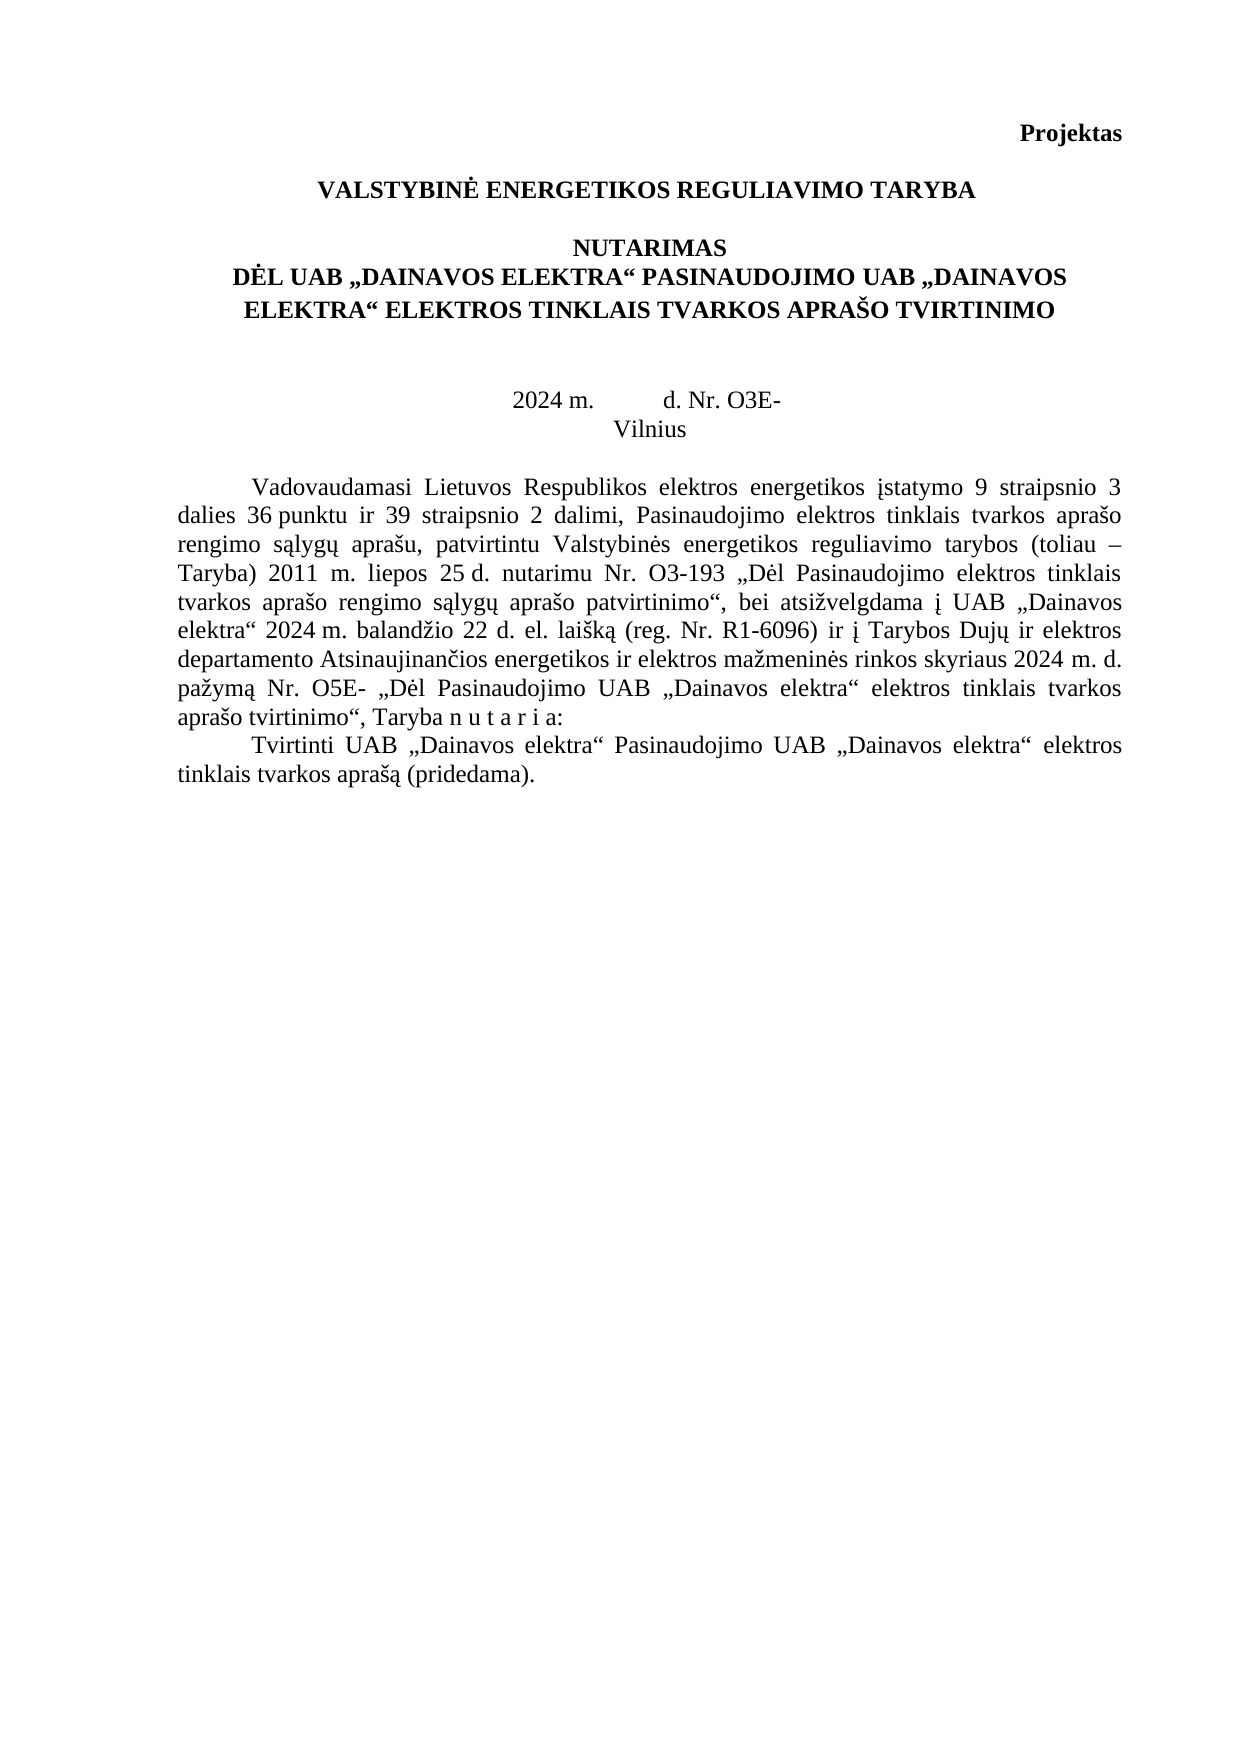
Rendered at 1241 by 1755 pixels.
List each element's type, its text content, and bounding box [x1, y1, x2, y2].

text Projektas [177, 118, 1122, 147]
text Vadovaudamasi Lietuvos Respublikos elektros energetikos įstatymo 9 straipsnio 3 dalies 36 punktu ir 39 straipsnio 2 dalimi, Pasinaudojimo elektros tinklais tvarkos aprašo rengimo sąlygų aprašu, patvirtintu Valstybinės energetikos reguliavimo tarybos (toliau – Taryba) 2011 m. liepos 25 d. nutarimu Nr. O3-193 „Dėl Pasinaudojimo elektros tinklais tvarkos aprašo rengimo sąlygų aprašo patvirtinimo“, bei atsižvelgdama į UAB „Dainavos elektra“ 2024 m. balandžio 22 d. el. laišką (reg. Nr. R1-6096) ir į Tarybos Dujų ir elektros departamento Atsinaujinančios energetikos ir elektros mažmeninės rinkos skyriaus 2024 m. d. pažymą Nr. O5E- „Dėl Pasinaudojimo UAB „Dainavos elektra“ elektros tinklais tvarkos aprašo tvirtinimo“, Taryba n u t a r i a: [177, 472, 1122, 730]
text 2024 m. d. Nr. O3E- [177, 385, 1122, 414]
text DĖL UAB „DAINAVOS ELEKTRA“ PASINAUDOJIMO UAB „DAINAVOS ELEKTRA“ ELEKTROS TINKLAIS TVARKOS APRAŠO TVIRTINIMO [177, 262, 1122, 324]
text Vilnius [177, 414, 1122, 443]
text Tvirtinti UAB „Dainavos elektra“ Pasinaudojimo UAB „Dainavos elektra“ elektros tinklais tvarkos aprašą (pridedama). [177, 730, 1122, 788]
text NUTARIMAS [177, 233, 1122, 262]
text VALSTYBINĖ ENERGETIKOS REGULIAVIMO TARYBA [177, 176, 1122, 204]
